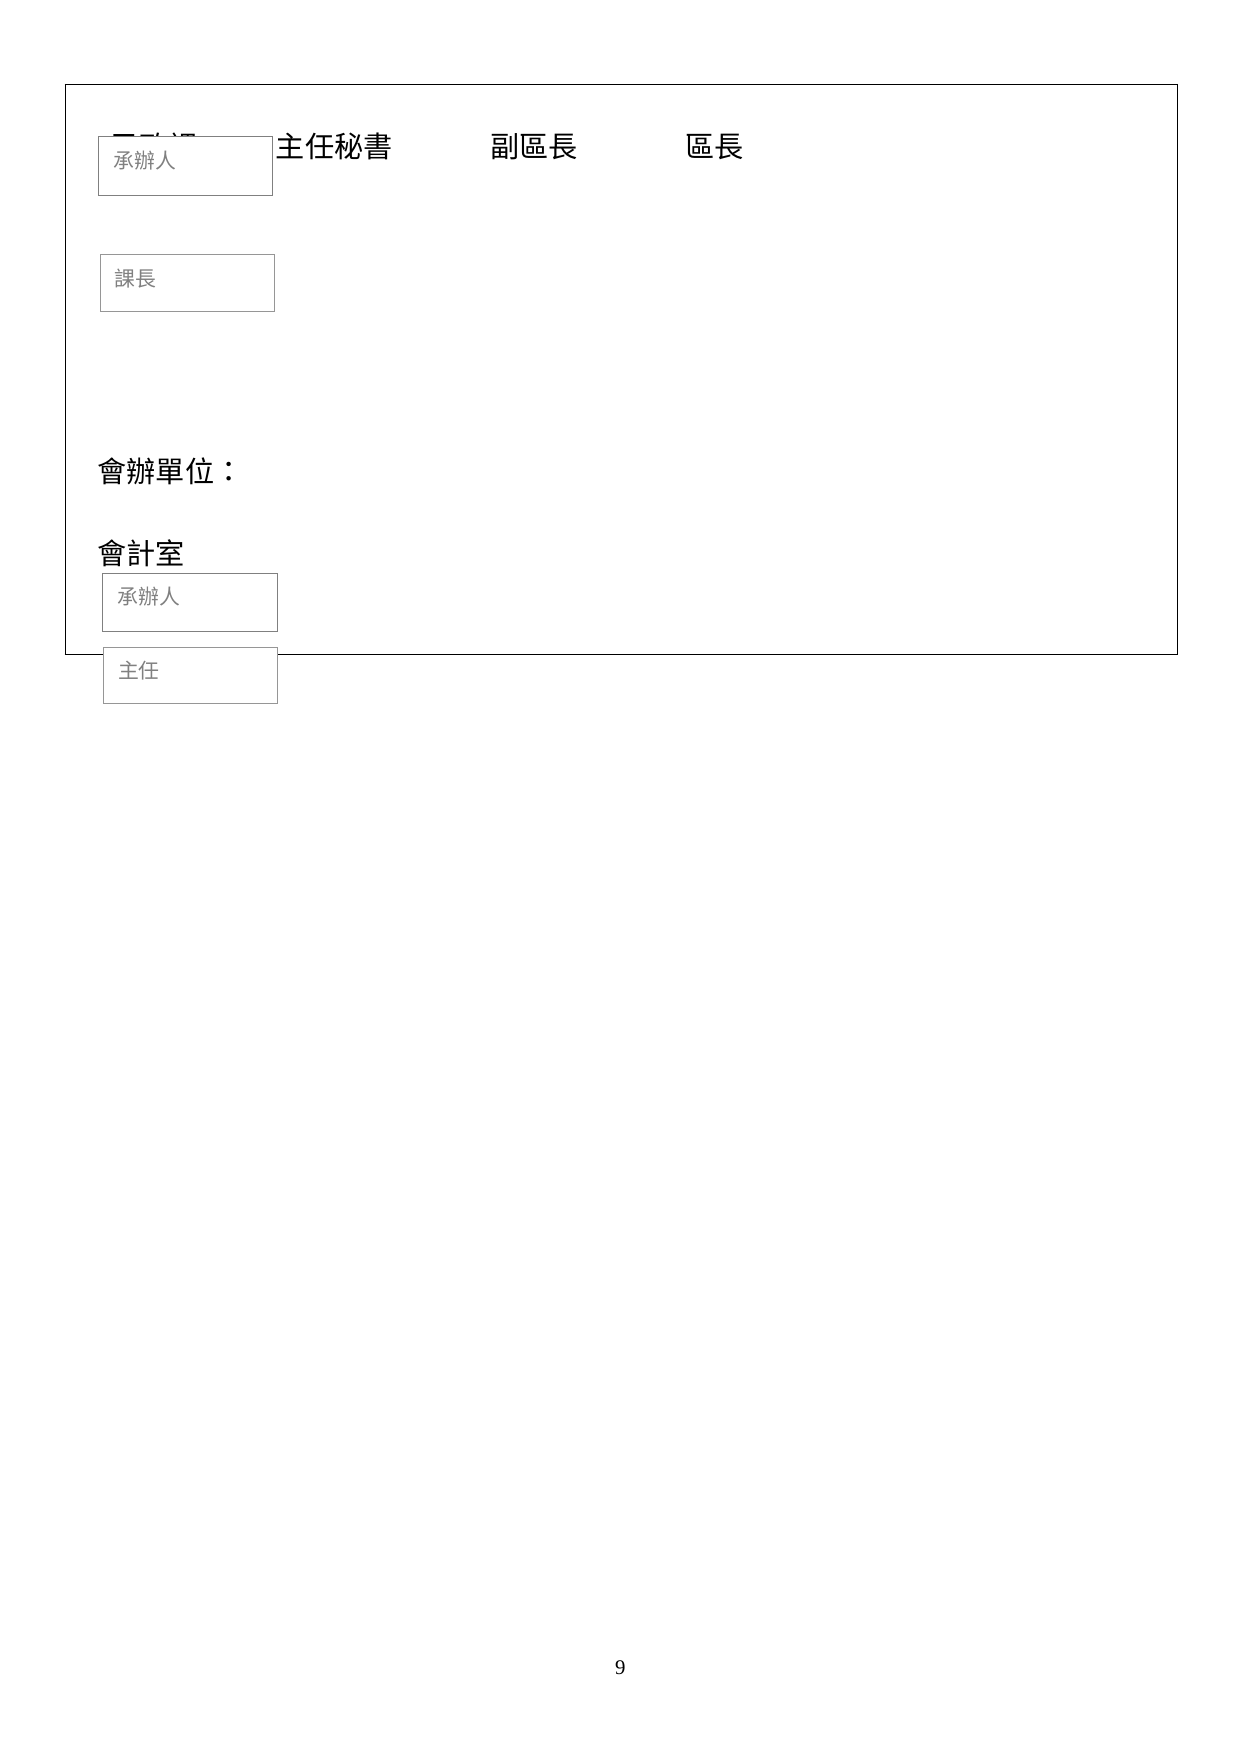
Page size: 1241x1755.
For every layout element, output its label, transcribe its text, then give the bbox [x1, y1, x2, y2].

table_header 民政課 主任秘書 副區長 區長 會辦單位： 會計室 [66, 85, 1177, 653]
